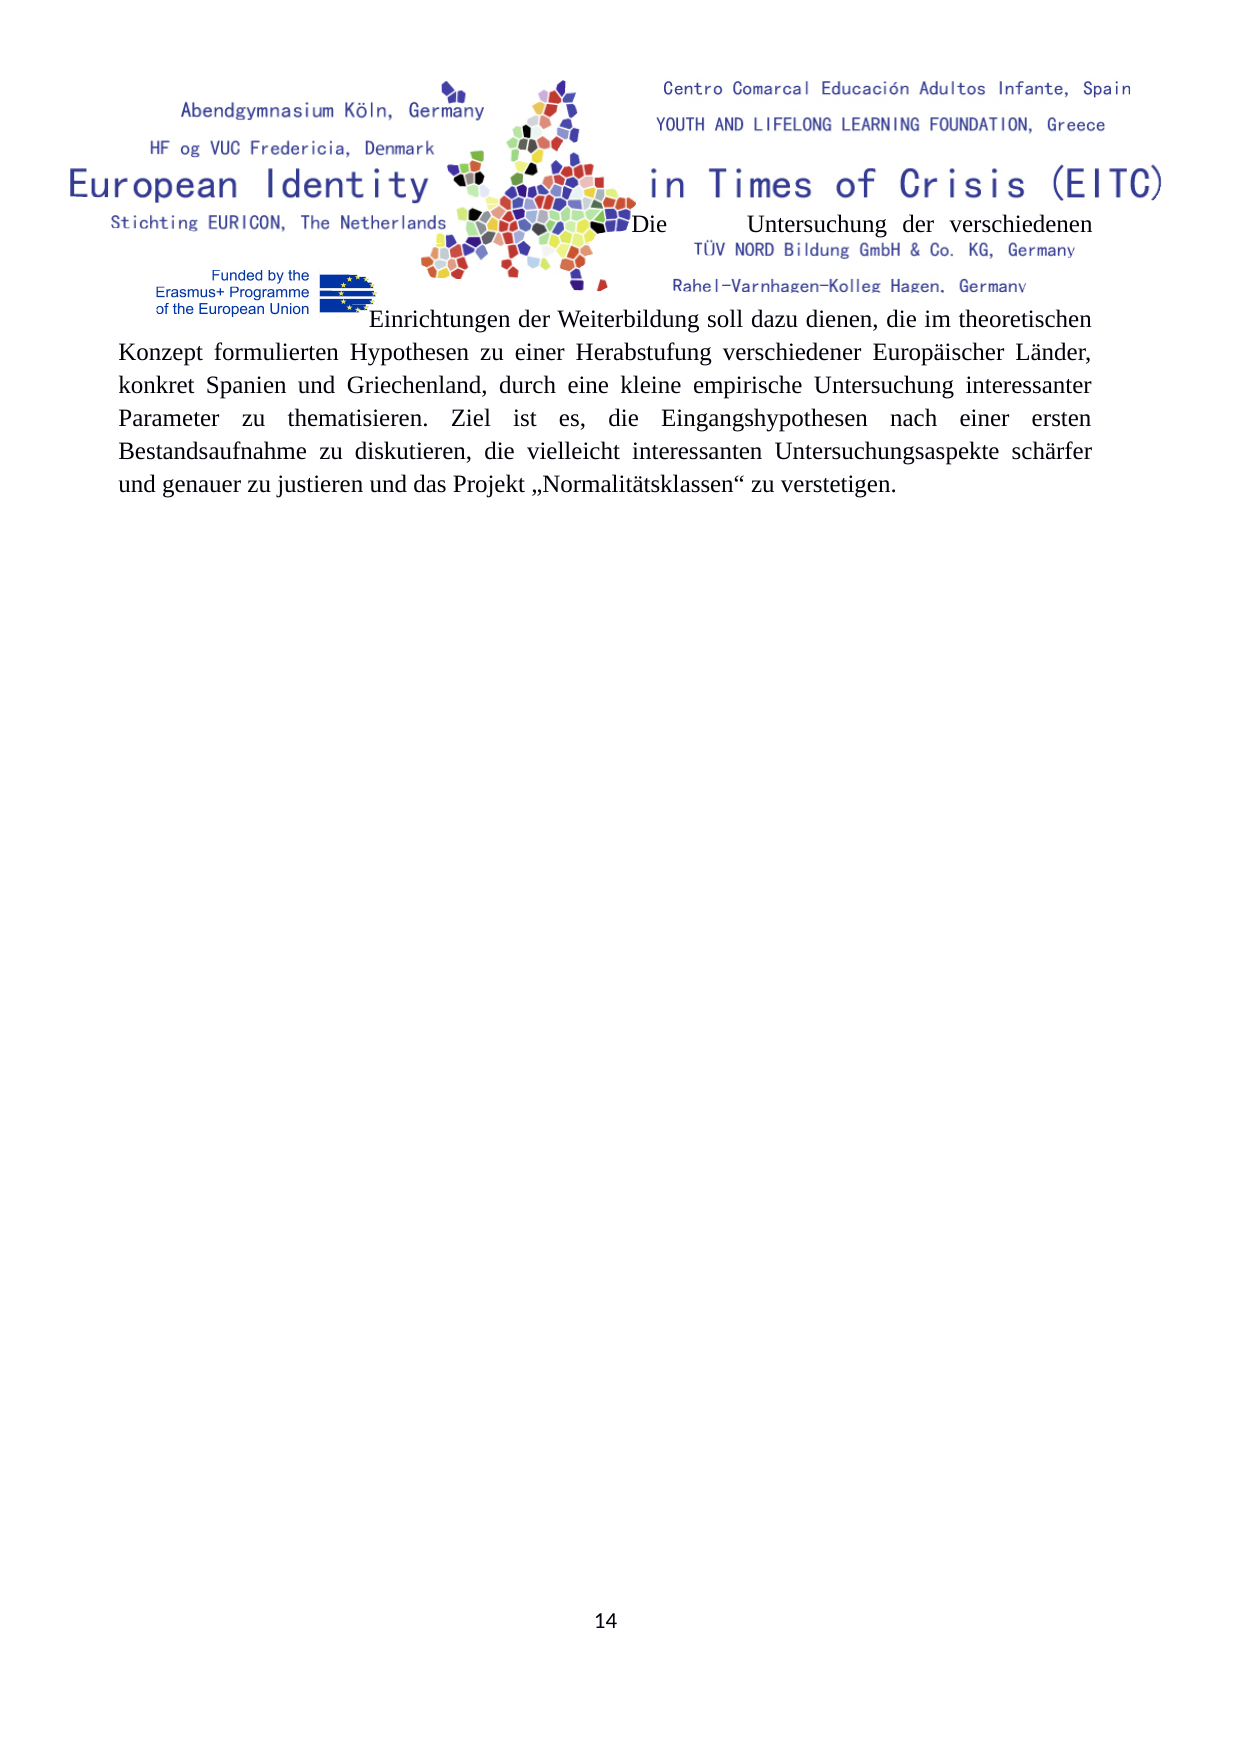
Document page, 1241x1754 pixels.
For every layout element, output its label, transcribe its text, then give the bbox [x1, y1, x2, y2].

text Die Untersuchung der verschiedenen Einrichtungen der Weiterbildung soll dazu dienen, die im theoretischen Konzept formulierten Hypothesen zu einer Herabstufung verschiedener Europäischer Länder, konkret Spanien und Griechenland, durch eine kleine empirische Untersuchung interessanter Parameter zu thematisieren. Ziel ist es, die Eingangshypothesen nach einer ersten Bestandsaufnahme zu diskutieren, die vielleicht interessanten Untersuchungsaspekte schärfer und genauer zu justieren und das Projekt „Normalitätsklassen“ zu verstetigen. [118, 201, 1092, 498]
